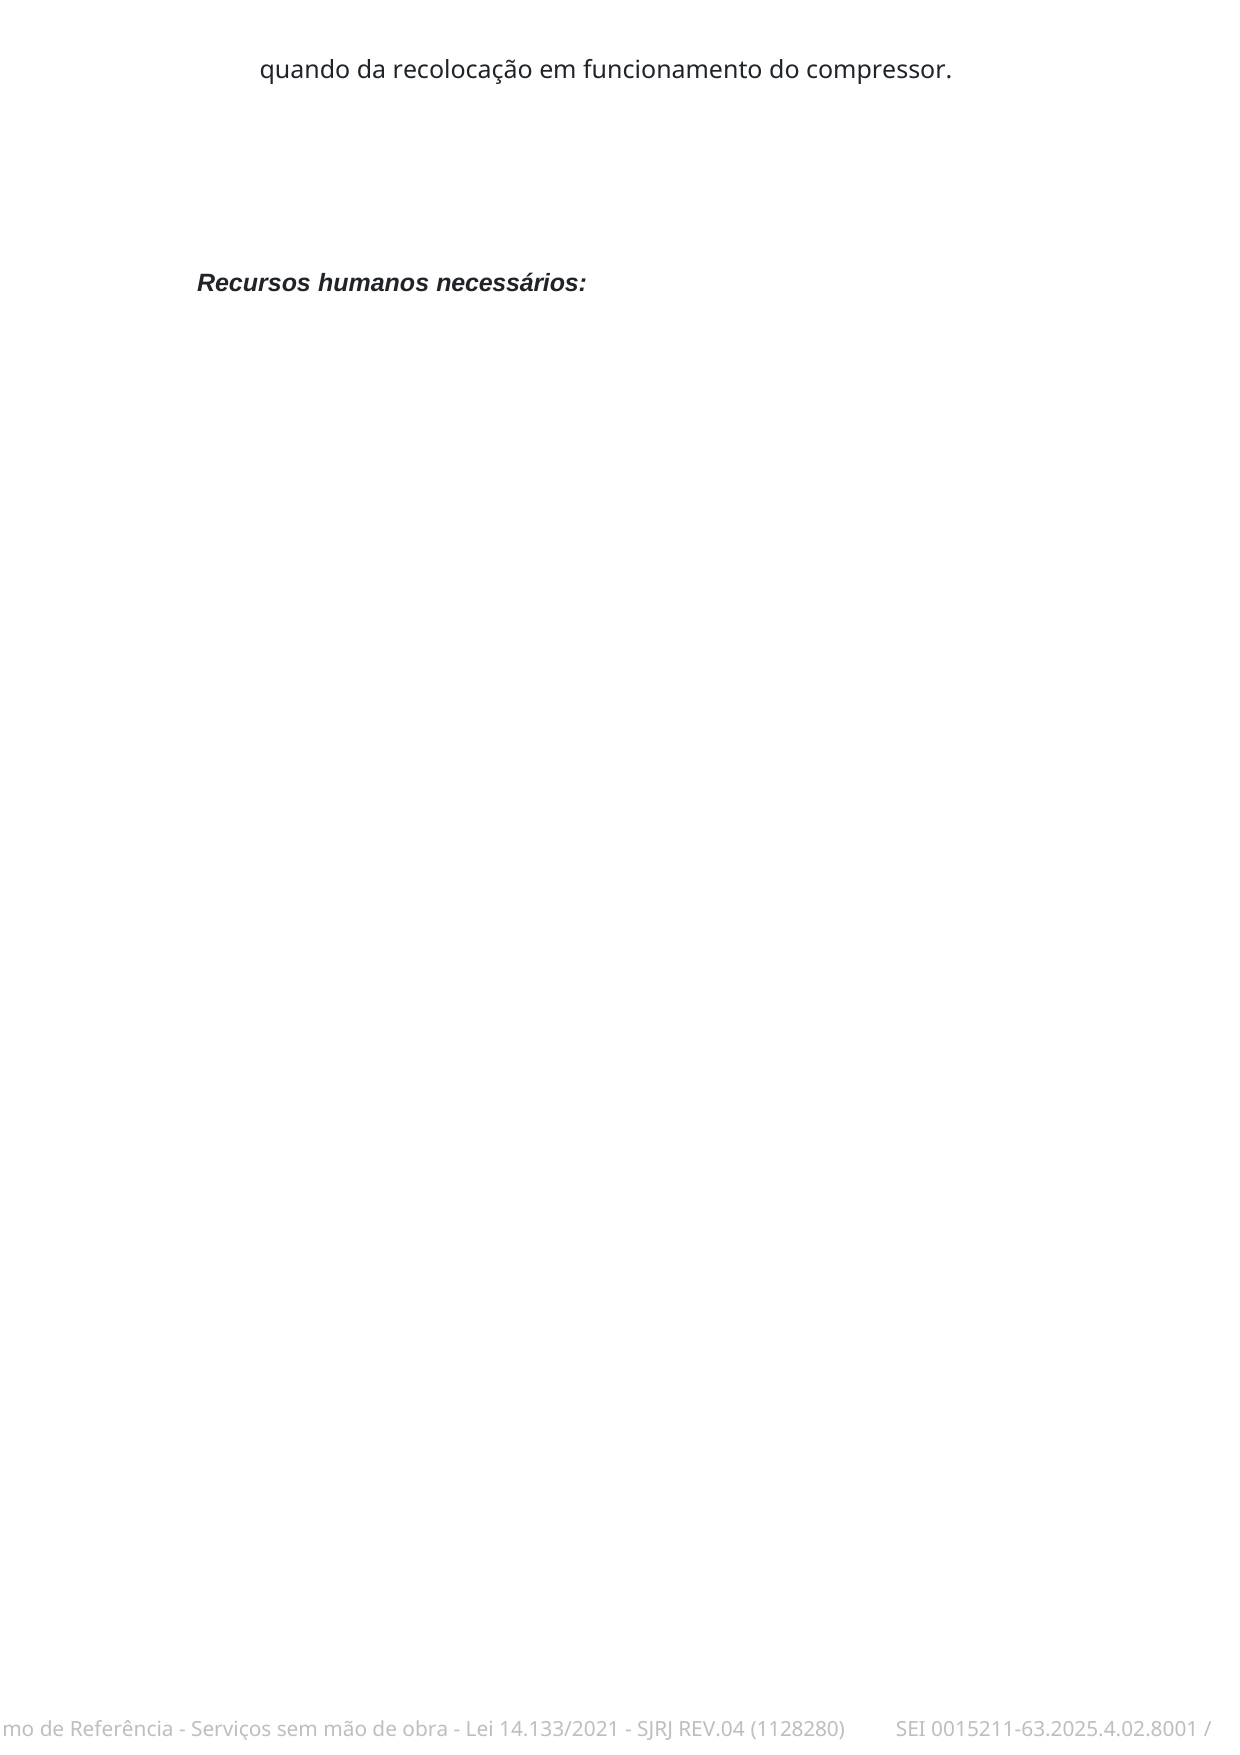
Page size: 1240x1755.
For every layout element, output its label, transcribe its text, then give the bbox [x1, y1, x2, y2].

subtitle Recursos humanos necessários: [197, 268, 1181, 297]
list quando da recolocação em funcionamento do compressor. [259, 52, 1144, 86]
